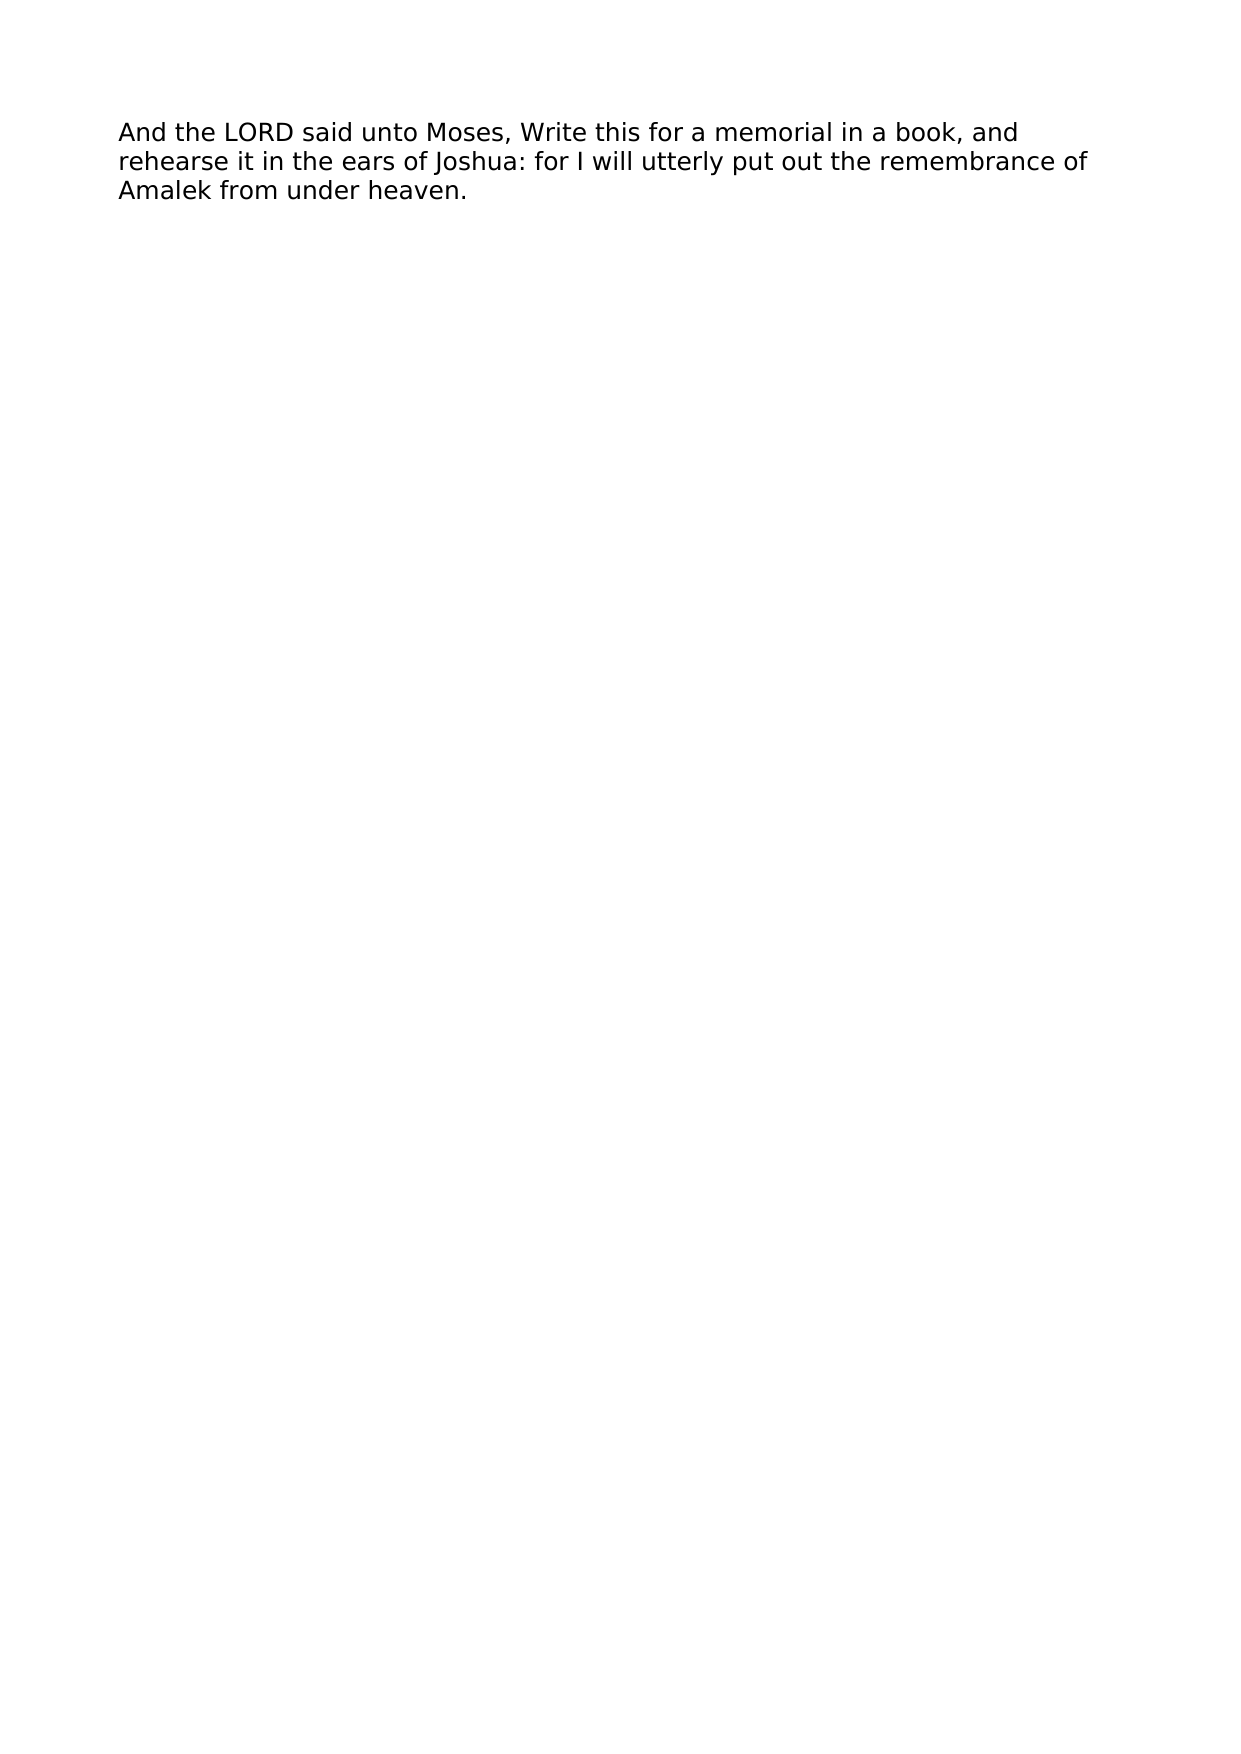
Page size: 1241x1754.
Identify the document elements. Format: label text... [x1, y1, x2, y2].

text And the LORD said unto Moses, Write this for a memorial in a book, and rehearse it in the ears of Joshua: for I will utterly put out the remembrance of Amalek from under heaven. [118, 118, 1122, 206]
